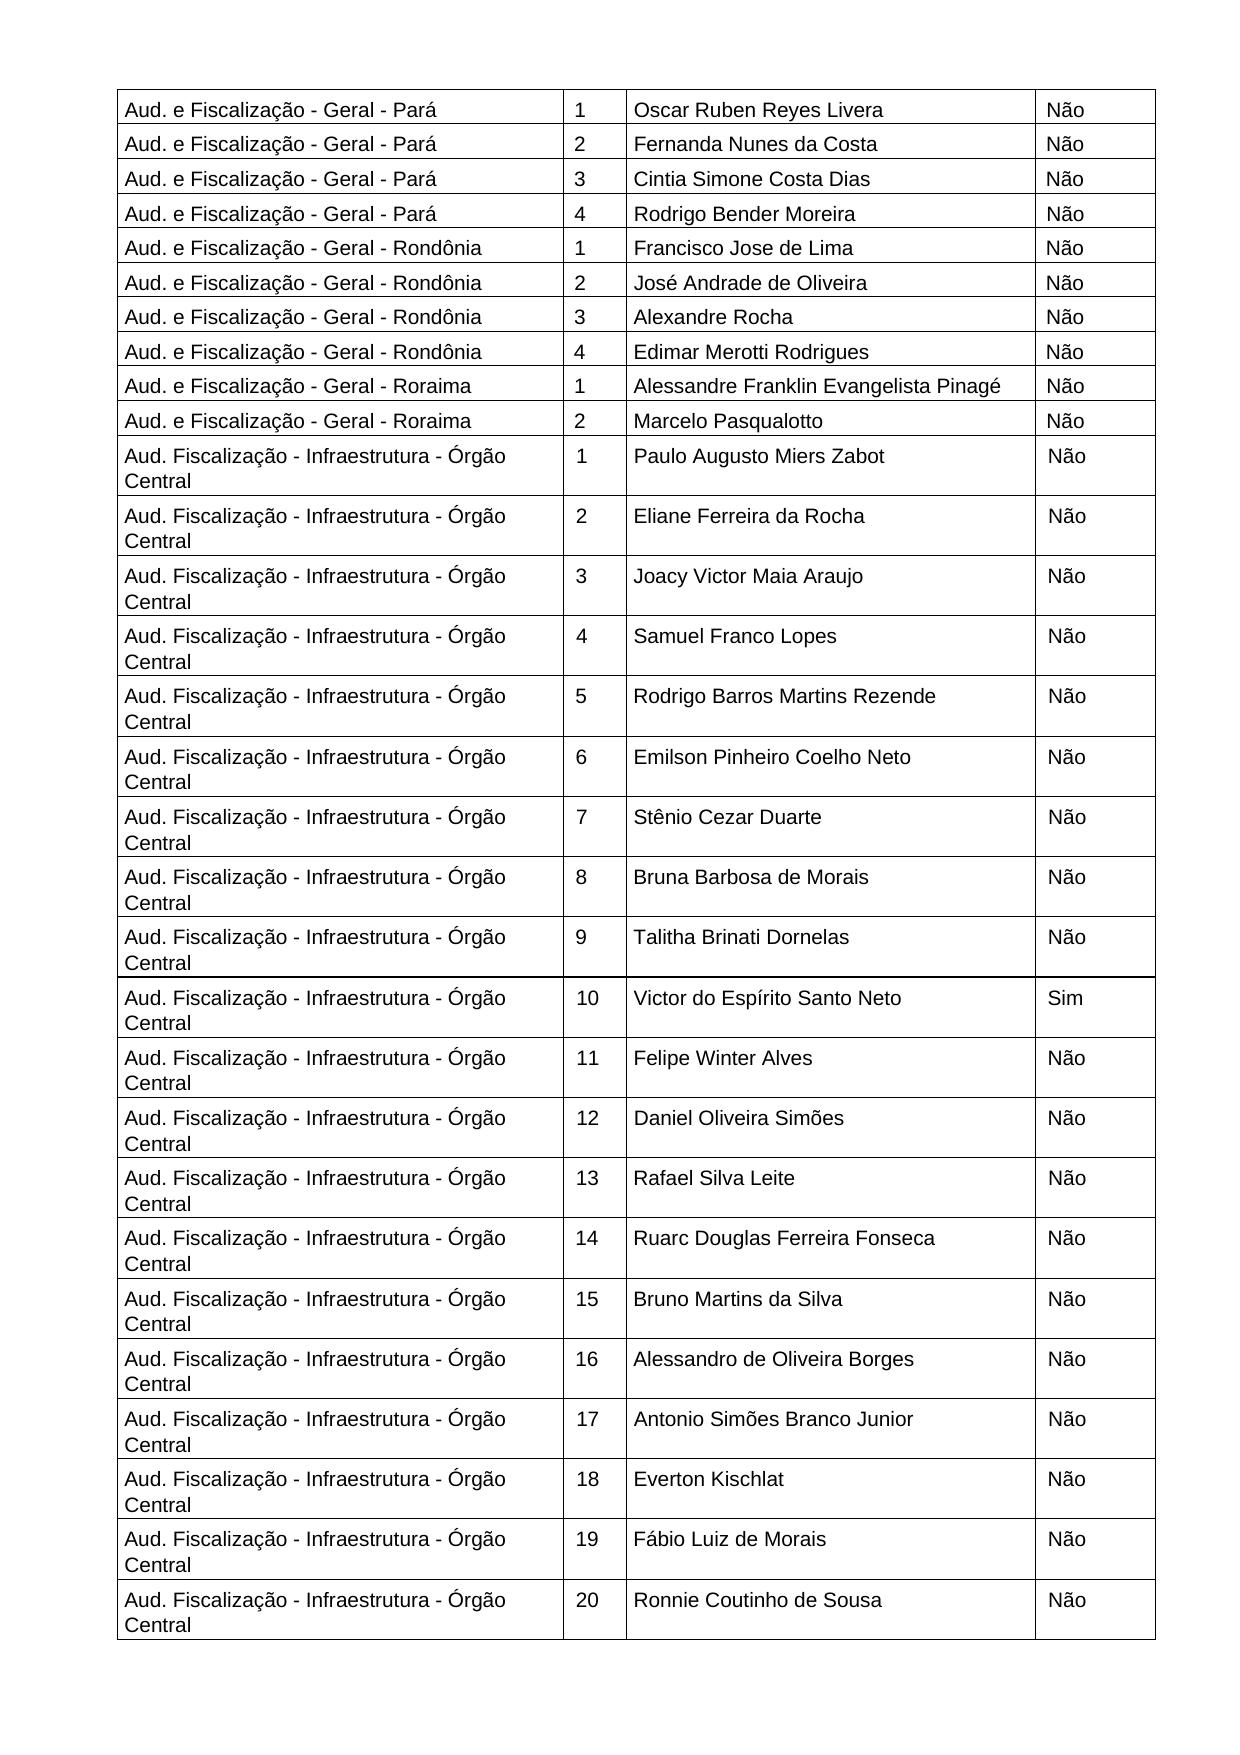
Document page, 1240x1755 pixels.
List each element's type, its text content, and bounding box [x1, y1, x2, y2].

table_cell Não [1036, 297, 1155, 331]
table_cell Cintia Simone Costa Dias [627, 159, 1035, 192]
table_cell 1 [564, 90, 626, 123]
table_cell Victor do Espírito Santo Neto [627, 978, 1035, 1037]
table_cell Aud. Fiscalização - Infraestrutura - Órgão Central [118, 797, 563, 856]
table_cell Everton Kischlat [627, 1459, 1035, 1518]
table_cell 3 [564, 159, 626, 192]
table_cell Não [1036, 556, 1155, 615]
table_cell Aud. Fiscalização - Infraestrutura - Órgão Central [118, 436, 563, 495]
table_cell Aud. e Fiscalização - Geral - Pará [118, 194, 563, 227]
table_cell Aud. Fiscalização - Infraestrutura - Órgão Central [118, 1279, 563, 1338]
table_cell 3 [564, 297, 626, 331]
table_cell Aud. Fiscalização - Infraestrutura - Órgão Central [118, 978, 563, 1037]
table_cell Rodrigo Barros Martins Rezende [627, 676, 1035, 736]
table_cell Não [1036, 194, 1155, 227]
table_cell 4 [564, 616, 626, 675]
table_cell Aud. Fiscalização - Infraestrutura - Órgão Central [118, 1158, 563, 1217]
table_cell Aud. Fiscalização - Infraestrutura - Órgão Central [118, 1459, 563, 1518]
table_cell Bruna Barbosa de Morais [627, 857, 1035, 916]
table_cell Aud. Fiscalização - Infraestrutura - Órgão Central [118, 737, 563, 796]
table_cell Não [1036, 1158, 1155, 1217]
table_cell Aud. Fiscalização - Infraestrutura - Órgão Central [118, 1339, 563, 1398]
table_cell Não [1036, 616, 1155, 675]
table_cell Fernanda Nunes da Costa [627, 124, 1035, 158]
table_cell Aud. e Fiscalização - Geral - Roraima [118, 401, 563, 434]
table_cell Não [1036, 1580, 1155, 1639]
table_cell Aud. Fiscalização - Infraestrutura - Órgão Central [118, 496, 563, 555]
table_cell Não [1036, 90, 1155, 123]
table_cell 20 [564, 1580, 626, 1639]
table_cell 19 [564, 1519, 626, 1578]
table_cell Aud. e Fiscalização - Geral - Pará [118, 124, 563, 158]
table_cell Não [1036, 1279, 1155, 1338]
table_cell 4 [564, 332, 626, 365]
table_cell Não [1036, 1038, 1155, 1097]
table_cell Bruno Martins da Silva [627, 1279, 1035, 1338]
table_cell 16 [564, 1339, 626, 1398]
table_cell Aud. Fiscalização - Infraestrutura - Órgão Central [118, 857, 563, 916]
table_cell Ronnie Coutinho de Sousa [627, 1580, 1035, 1639]
table_cell 11 [564, 1038, 626, 1097]
table_cell Não [1036, 676, 1155, 736]
table_cell Aud. Fiscalização - Infraestrutura - Órgão Central [118, 556, 563, 615]
table_cell Não [1036, 263, 1155, 296]
table_cell Talitha Brinati Dornelas [627, 917, 1035, 976]
table_cell 12 [564, 1098, 626, 1157]
table_cell 1 [564, 366, 626, 400]
table_cell Aud. e Fiscalização - Geral - Rondônia [118, 332, 563, 365]
table_cell Rafael Silva Leite [627, 1158, 1035, 1217]
table_cell Paulo Augusto Miers Zabot [627, 436, 1035, 495]
table_cell 3 [564, 556, 626, 615]
table_cell Aud. Fiscalização - Infraestrutura - Órgão Central [118, 1399, 563, 1458]
table_cell Emilson Pinheiro Coelho Neto [627, 737, 1035, 796]
table_cell Não [1036, 1459, 1155, 1518]
table_cell Não [1036, 124, 1155, 158]
table_cell 2 [564, 263, 626, 296]
table_cell 7 [564, 797, 626, 856]
table_cell 1 [564, 436, 626, 495]
table_cell 2 [564, 401, 626, 434]
table_cell Aud. e Fiscalização - Geral - Roraima [118, 366, 563, 400]
table_cell Rodrigo Bender Moreira [627, 194, 1035, 227]
table_cell Não [1036, 366, 1155, 400]
table_cell Sim [1036, 978, 1155, 1037]
table_cell Marcelo Pasqualotto [627, 401, 1035, 434]
table_cell Francisco Jose de Lima [627, 228, 1035, 262]
table_cell Aud. Fiscalização - Infraestrutura - Órgão Central [118, 676, 563, 736]
table_cell Aud. Fiscalização - Infraestrutura - Órgão Central [118, 1519, 563, 1578]
table_cell Não [1036, 797, 1155, 856]
table_cell 6 [564, 737, 626, 796]
table_cell Aud. Fiscalização - Infraestrutura - Órgão Central [118, 1580, 563, 1639]
table_cell Alessandro de Oliveira Borges [627, 1339, 1035, 1398]
table_cell Não [1036, 332, 1155, 365]
table_cell Felipe Winter Alves [627, 1038, 1035, 1097]
table_cell 10 [564, 978, 626, 1037]
table_cell Aud. e Fiscalização - Geral - Rondônia [118, 297, 563, 331]
table_cell 2 [564, 496, 626, 555]
table_cell Joacy Victor Maia Araujo [627, 556, 1035, 615]
table_cell Aud. Fiscalização - Infraestrutura - Órgão Central [118, 917, 563, 976]
table_cell Aud. Fiscalização - Infraestrutura - Órgão Central [118, 1218, 563, 1277]
table_cell Não [1036, 401, 1155, 434]
table_cell Aud. Fiscalização - Infraestrutura - Órgão Central [118, 616, 563, 675]
table_cell Não [1036, 1399, 1155, 1458]
table_cell Fábio Luiz de Morais [627, 1519, 1035, 1578]
table_cell Stênio Cezar Duarte [627, 797, 1035, 856]
table_cell Aud. e Fiscalização - Geral - Pará [118, 90, 563, 123]
table_cell Aud. e Fiscalização - Geral - Pará [118, 159, 563, 192]
table_cell 13 [564, 1158, 626, 1217]
table_cell 8 [564, 857, 626, 916]
table_cell Não [1036, 1218, 1155, 1277]
table_cell Oscar Ruben Reyes Livera [627, 90, 1035, 123]
table_cell Não [1036, 1519, 1155, 1578]
table_cell Samuel Franco Lopes [627, 616, 1035, 675]
table_cell Daniel Oliveira Simões [627, 1098, 1035, 1157]
table_cell Ruarc Douglas Ferreira Fonseca [627, 1218, 1035, 1277]
table_cell Antonio Simões Branco Junior [627, 1399, 1035, 1458]
table_cell 18 [564, 1459, 626, 1518]
table_cell 1 [564, 228, 626, 262]
table_cell 2 [564, 124, 626, 158]
table_cell Edimar Merotti Rodrigues [627, 332, 1035, 365]
table_cell Não [1036, 917, 1155, 976]
table_cell Não [1036, 1339, 1155, 1398]
table_cell 17 [564, 1399, 626, 1458]
table_cell Eliane Ferreira da Rocha [627, 496, 1035, 555]
table_cell Não [1036, 159, 1155, 192]
table_cell Alessandre Franklin Evangelista Pinagé [627, 366, 1035, 400]
table_cell Aud. e Fiscalização - Geral - Rondônia [118, 228, 563, 262]
table_cell Aud. Fiscalização - Infraestrutura - Órgão Central [118, 1098, 563, 1157]
table_cell Aud. e Fiscalização - Geral - Rondônia [118, 263, 563, 296]
table_cell Não [1036, 228, 1155, 262]
table_cell 5 [564, 676, 626, 736]
table_cell Não [1036, 737, 1155, 796]
table_cell Não [1036, 1098, 1155, 1157]
table_cell 4 [564, 194, 626, 227]
table_cell 9 [564, 917, 626, 976]
table_cell 14 [564, 1218, 626, 1277]
table_cell 15 [564, 1279, 626, 1338]
table_cell Alexandre Rocha [627, 297, 1035, 331]
table_cell Não [1036, 496, 1155, 555]
table_cell Não [1036, 857, 1155, 916]
table_cell Aud. Fiscalização - Infraestrutura - Órgão Central [118, 1038, 563, 1097]
table_cell Não [1036, 436, 1155, 495]
table_cell José Andrade de Oliveira [627, 263, 1035, 296]
